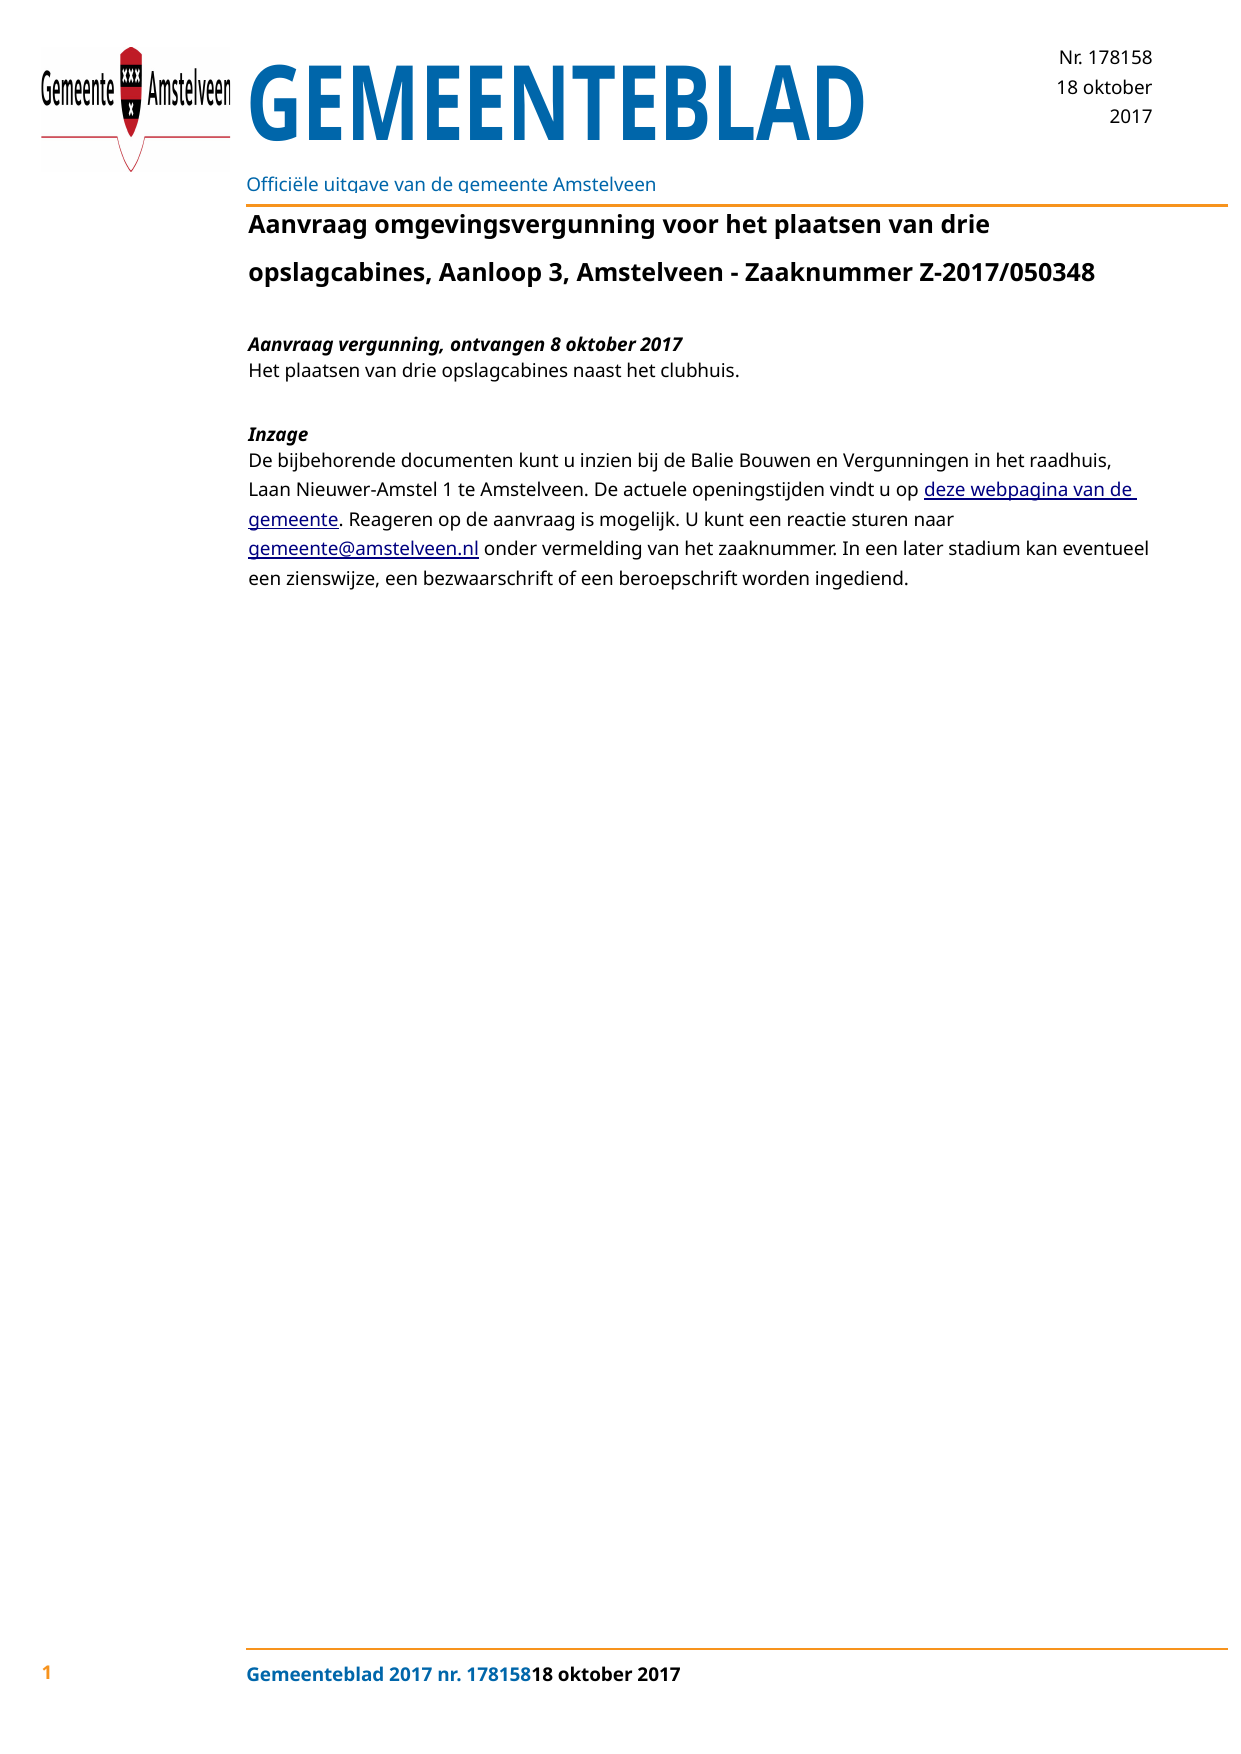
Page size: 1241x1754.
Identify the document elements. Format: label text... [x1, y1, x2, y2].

text De bijbehorende documenten kunt u inzien bij de Balie Bouwen en Vergunningen in het raadhuis, Laan Nieuwer-Amstel 1 te Amstelveen. De actuele openingstijden vindt u op deze webpagina van de gemeente. Reageren op de aanvraag is mogelijk. U kunt een reactie sturen naar gemeente@amstelveen.nl onder vermelding van het zaaknummer. In een later stadium kan eventueel een zienswijze, een bezwaarschrift of een beroepschrift worden ingediend. [248, 447, 1152, 591]
text Inzage [248, 421, 1152, 447]
picture [41, 47, 231, 172]
text Aanvraag omgevingsvergunning voor het plaatsen van drie opslagcabines, Aanloop 3, Amstelveen - Zaaknummer Z-2017/050348 [248, 207, 1152, 288]
text Aanvraag vergunning, ontvangen 8 oktober 2017 [248, 331, 1152, 357]
text Het plaatsen van drie opslagcabines naast het clubhuis. [248, 357, 1152, 383]
